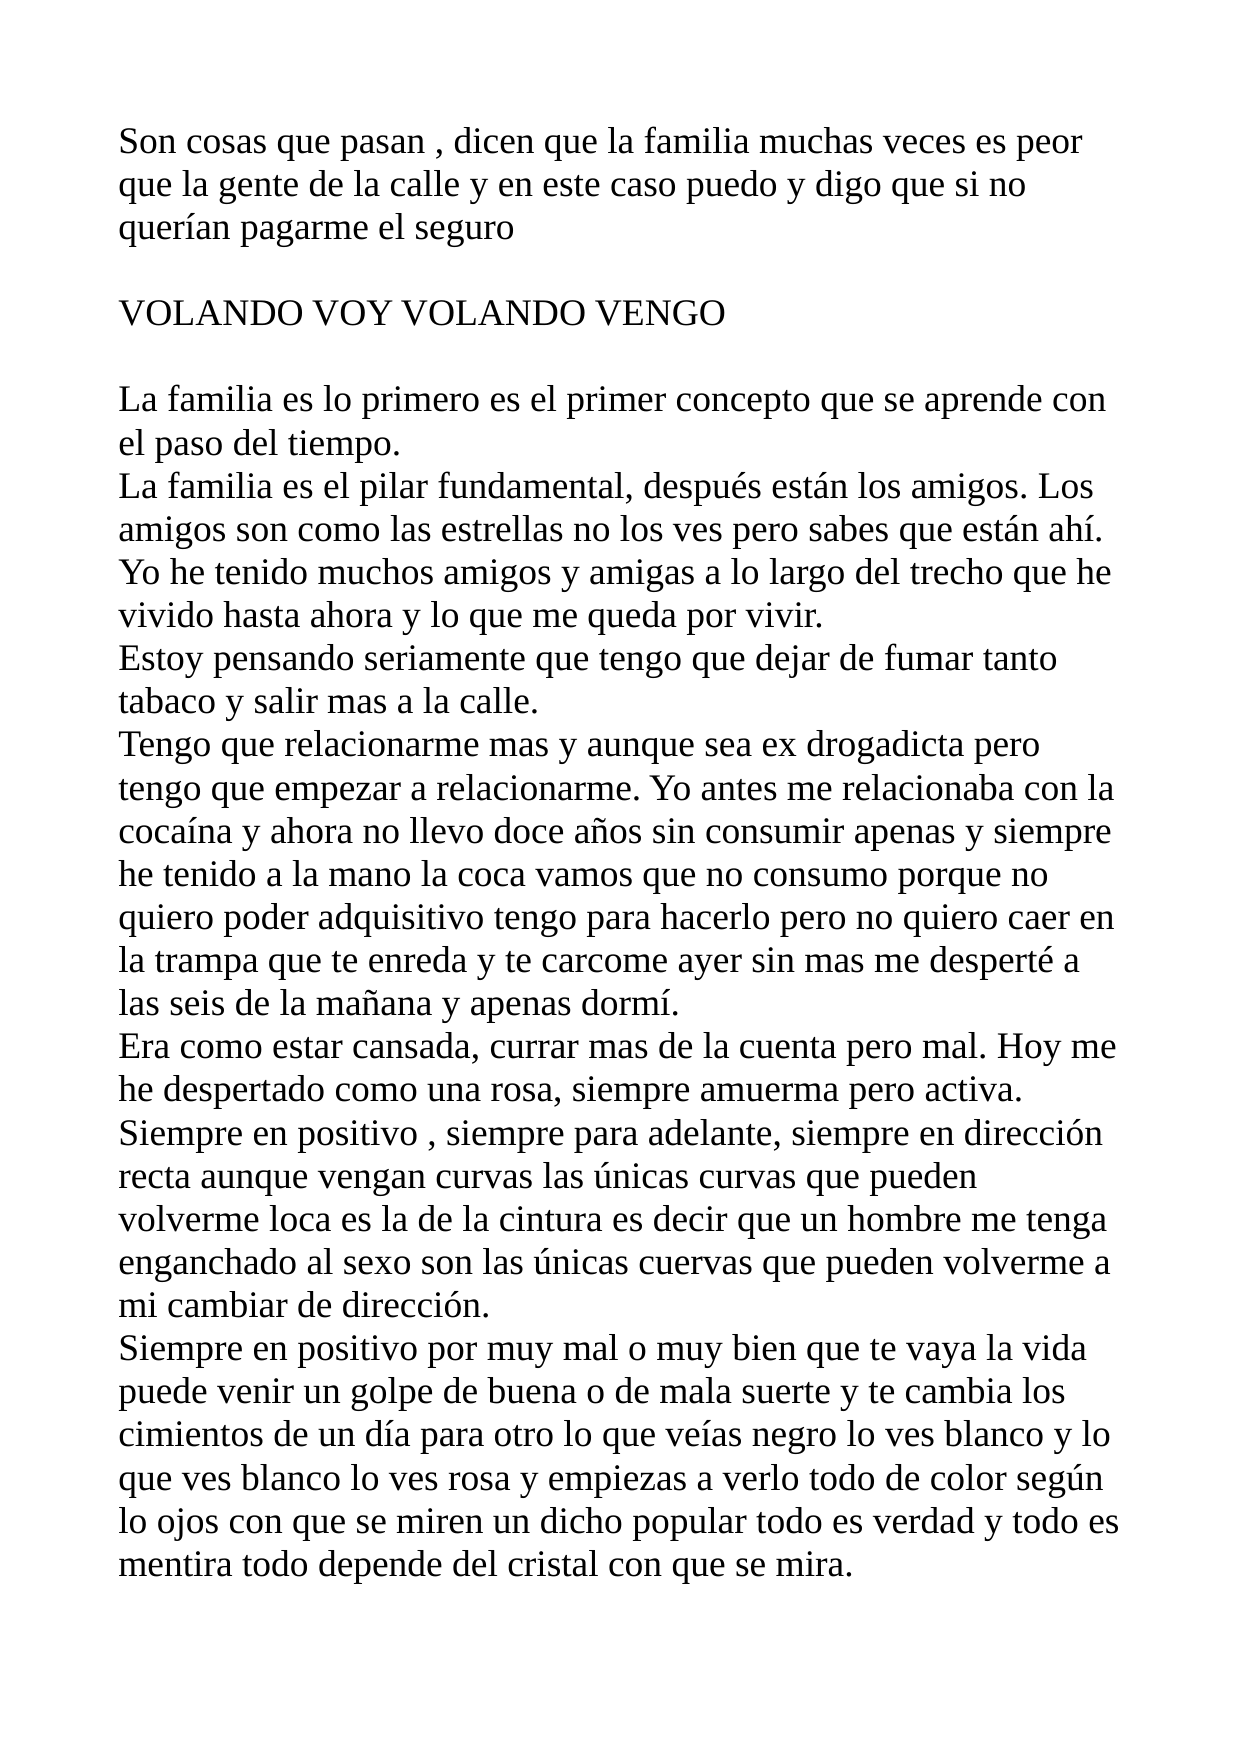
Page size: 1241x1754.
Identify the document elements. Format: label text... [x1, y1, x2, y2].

text VOLANDO VOY VOLANDO VENGO [118, 291, 1122, 334]
text Era como estar cansada, currar mas de la cuenta pero mal. Hoy me he despertado como una rosa, siempre amuerma pero activa. [118, 1024, 1122, 1110]
text Siempre en positivo por muy mal o muy bien que te vaya la vida puede venir un golpe de buena o de mala suerte y te cambia los cimientos de un día para otro lo que veías negro lo ves blanco y lo que ves blanco lo ves rosa y empiezas a verlo todo de color según lo ojos con que se miren un dicho popular todo es verdad y todo es mentira todo depende del cristal con que se mira. [118, 1326, 1122, 1584]
text Siempre en positivo , siempre para adelante, siempre en dirección recta aunque vengan curvas las únicas curvas que pueden volverme loca es la de la cintura es decir que un hombre me tenga enganchado al sexo son las únicas cuervas que pueden volverme a mi cambiar de dirección. [118, 1110, 1122, 1326]
text Estoy pensando seriamente que tengo que dejar de fumar tanto tabaco y salir mas a la calle. [118, 636, 1122, 722]
text Tengo que relacionarme mas y aunque sea ex drogadicta pero tengo que empezar a relacionarme. Yo antes me relacionaba con la cocaína y ahora no llevo doce años sin consumir apenas y siempre he tenido a la mano la coca vamos que no consumo porque no quiero poder adquisitivo tengo para hacerlo pero no quiero caer en la trampa que te enreda y te carcome ayer sin mas me desperté a las seis de la mañana y apenas dormí. [118, 722, 1122, 1024]
text La familia es lo primero es el primer concepto que se aprende con el paso del tiempo. [118, 377, 1122, 463]
text Yo he tenido muchos amigos y amigas a lo largo del trecho que he vivido hasta ahora y lo que me queda por vivir. [118, 549, 1122, 636]
text La familia es el pilar fundamental, después están los amigos. Los amigos son como las estrellas no los ves pero sabes que están ahí. [118, 463, 1122, 549]
text Son cosas que pasan , dicen que la familia muchas veces es peor que la gente de la calle y en este caso puedo y digo que si no querían pagarme el seguro [118, 118, 1122, 247]
